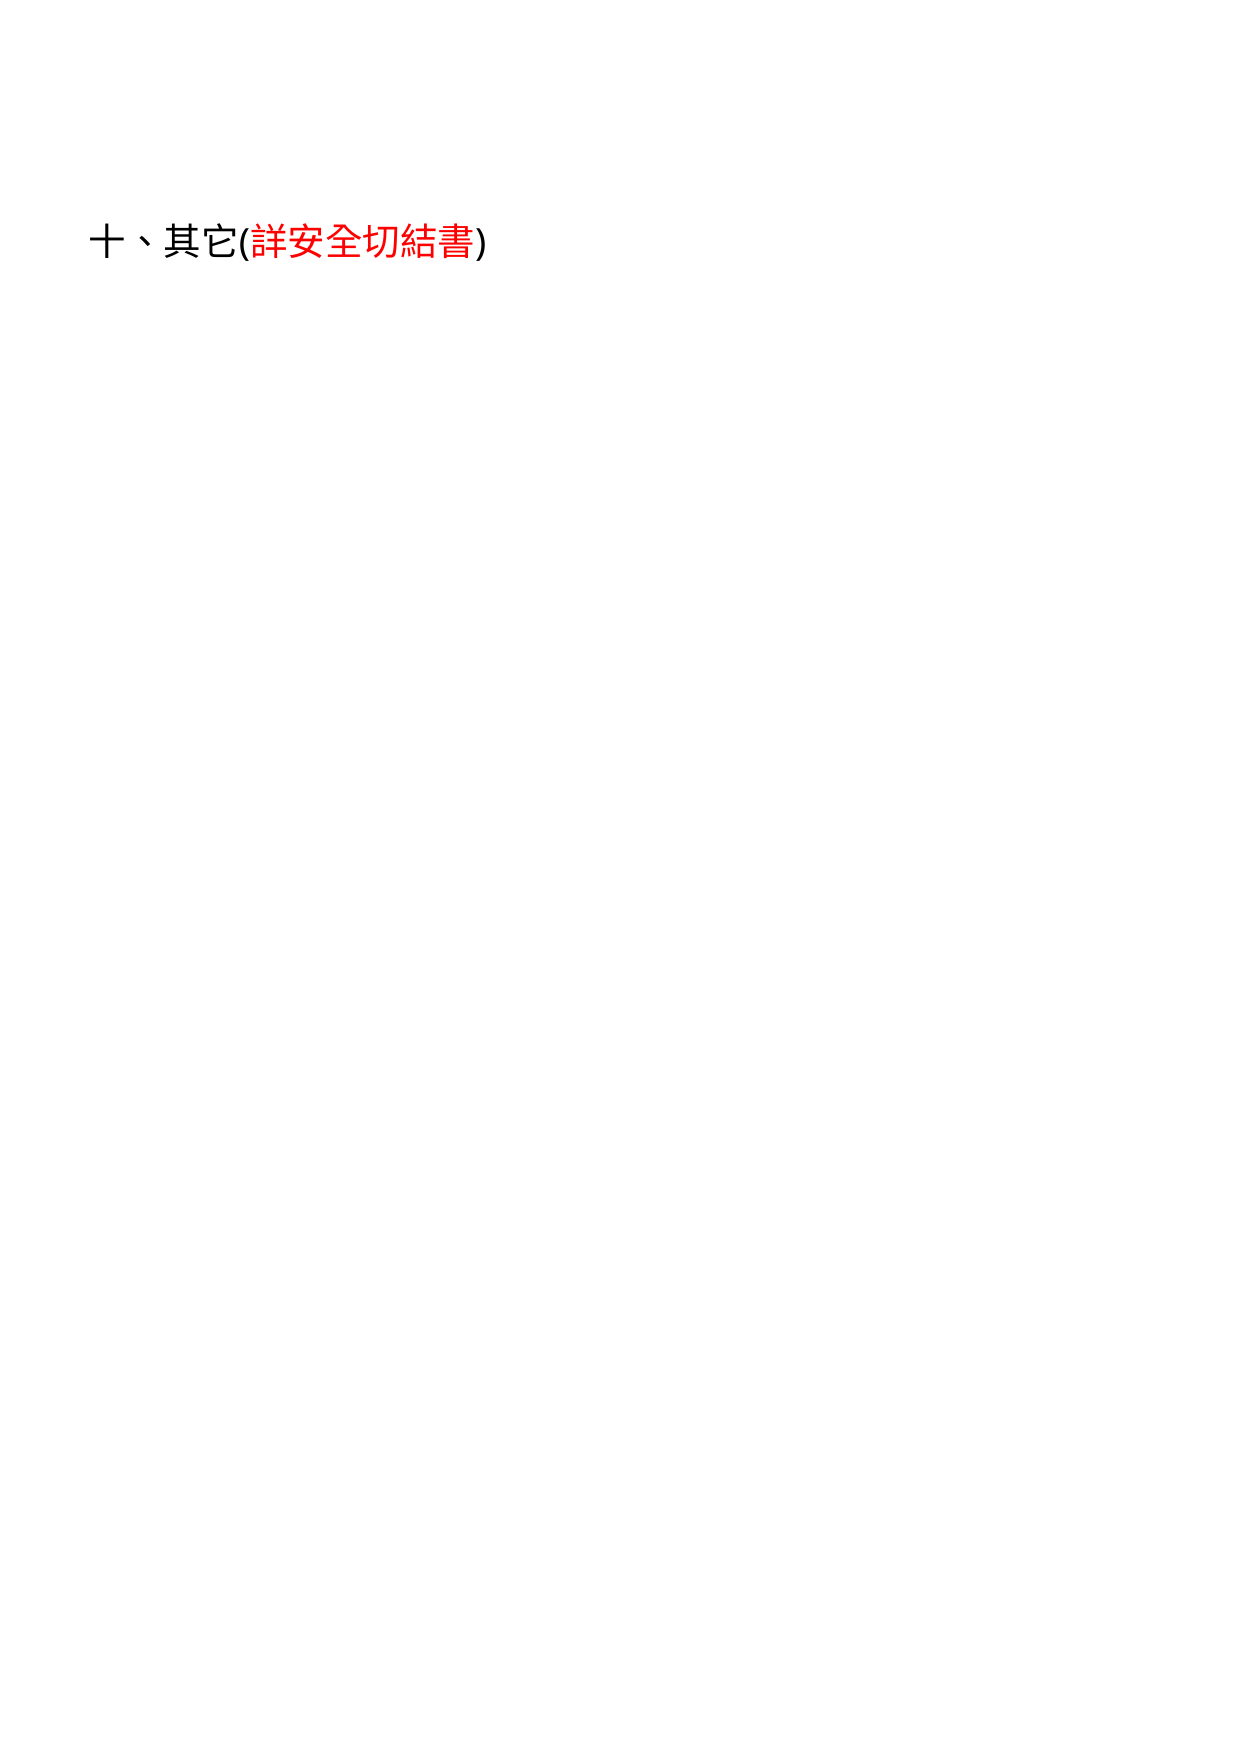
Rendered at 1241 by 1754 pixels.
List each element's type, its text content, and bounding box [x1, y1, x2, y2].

text 十、其它(詳安全切結書) [89, 202, 1152, 277]
